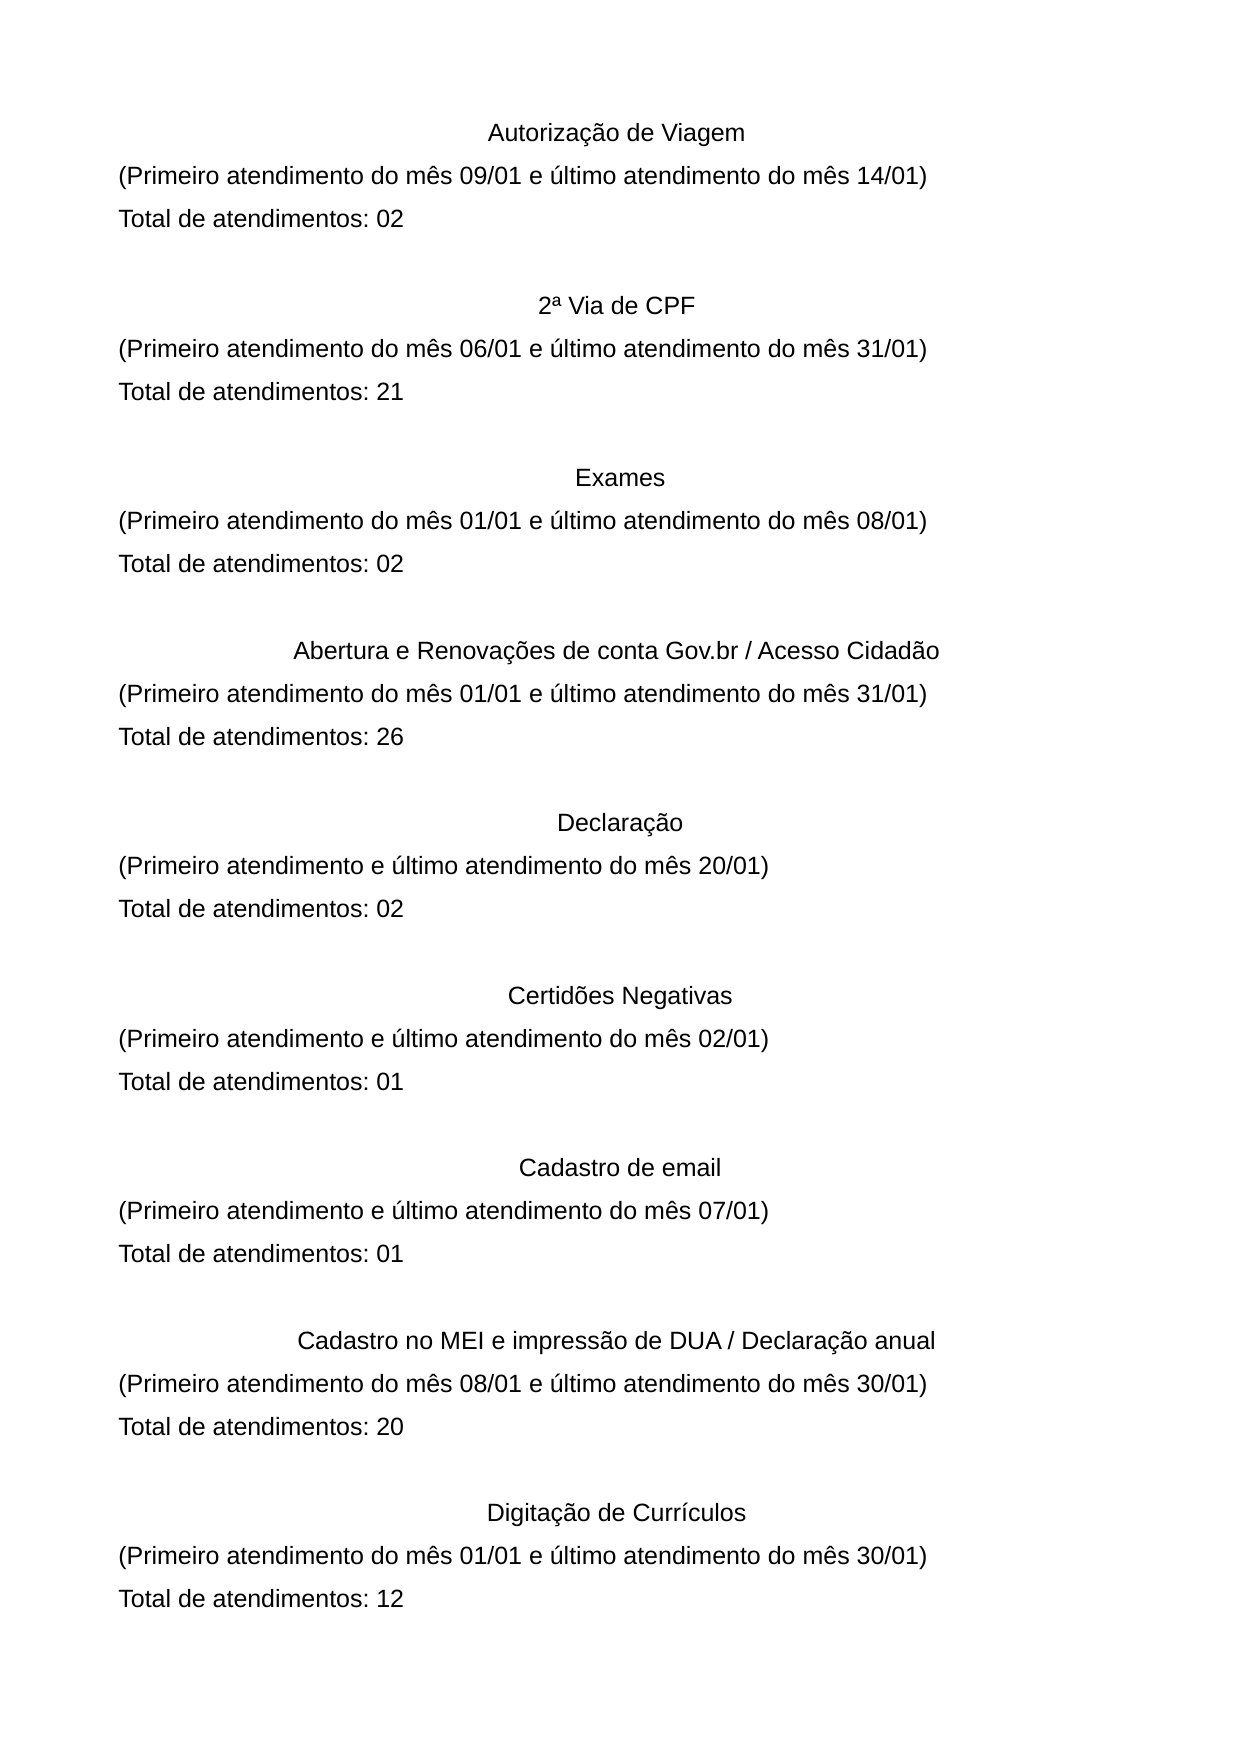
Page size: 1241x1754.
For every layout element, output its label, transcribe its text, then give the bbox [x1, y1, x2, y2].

text (Primeiro atendimento do mês 06/01 e último atendimento do mês 31/01) [118, 334, 1122, 362]
text Total de atendimentos: 20 [118, 1412, 1122, 1441]
text Declaração [118, 808, 1122, 837]
text Total de atendimentos: 21 [118, 377, 1122, 406]
text Total de atendimentos: 12 [118, 1584, 1122, 1613]
text (Primeiro atendimento do mês 09/01 e último atendimento do mês 14/01) [118, 161, 1122, 190]
text Certidões Negativas [118, 981, 1122, 1009]
text (Primeiro atendimento e último atendimento do mês 07/01) [118, 1196, 1122, 1225]
text (Primeiro atendimento do mês 01/01 e último atendimento do mês 08/01) [118, 506, 1122, 535]
text Exames [118, 463, 1122, 492]
text Total de atendimentos: 02 [118, 204, 1122, 233]
text Total de atendimentos: 01 [118, 1067, 1122, 1096]
text (Primeiro atendimento do mês 01/01 e último atendimento do mês 31/01) [118, 679, 1122, 707]
text Digitação de Currículos [118, 1498, 1122, 1527]
text Total de atendimentos: 02 [118, 549, 1122, 578]
text Autorização de Viagem [118, 118, 1122, 147]
text Total de atendimentos: 02 [118, 894, 1122, 923]
text Cadastro de email [118, 1153, 1122, 1182]
text (Primeiro atendimento e último atendimento do mês 20/01) [118, 851, 1122, 880]
text Total de atendimentos: 26 [118, 722, 1122, 751]
text 2ª Via de CPF [118, 291, 1122, 319]
text (Primeiro atendimento do mês 08/01 e último atendimento do mês 30/01) [118, 1369, 1122, 1397]
text Cadastro no MEI e impressão de DUA / Declaração anual [118, 1326, 1122, 1354]
text (Primeiro atendimento e último atendimento do mês 02/01) [118, 1024, 1122, 1052]
text Total de atendimentos: 01 [118, 1239, 1122, 1268]
text (Primeiro atendimento do mês 01/01 e último atendimento do mês 30/01) [118, 1541, 1122, 1570]
text Abertura e Renovações de conta Gov.br / Acesso Cidadão [118, 636, 1122, 664]
